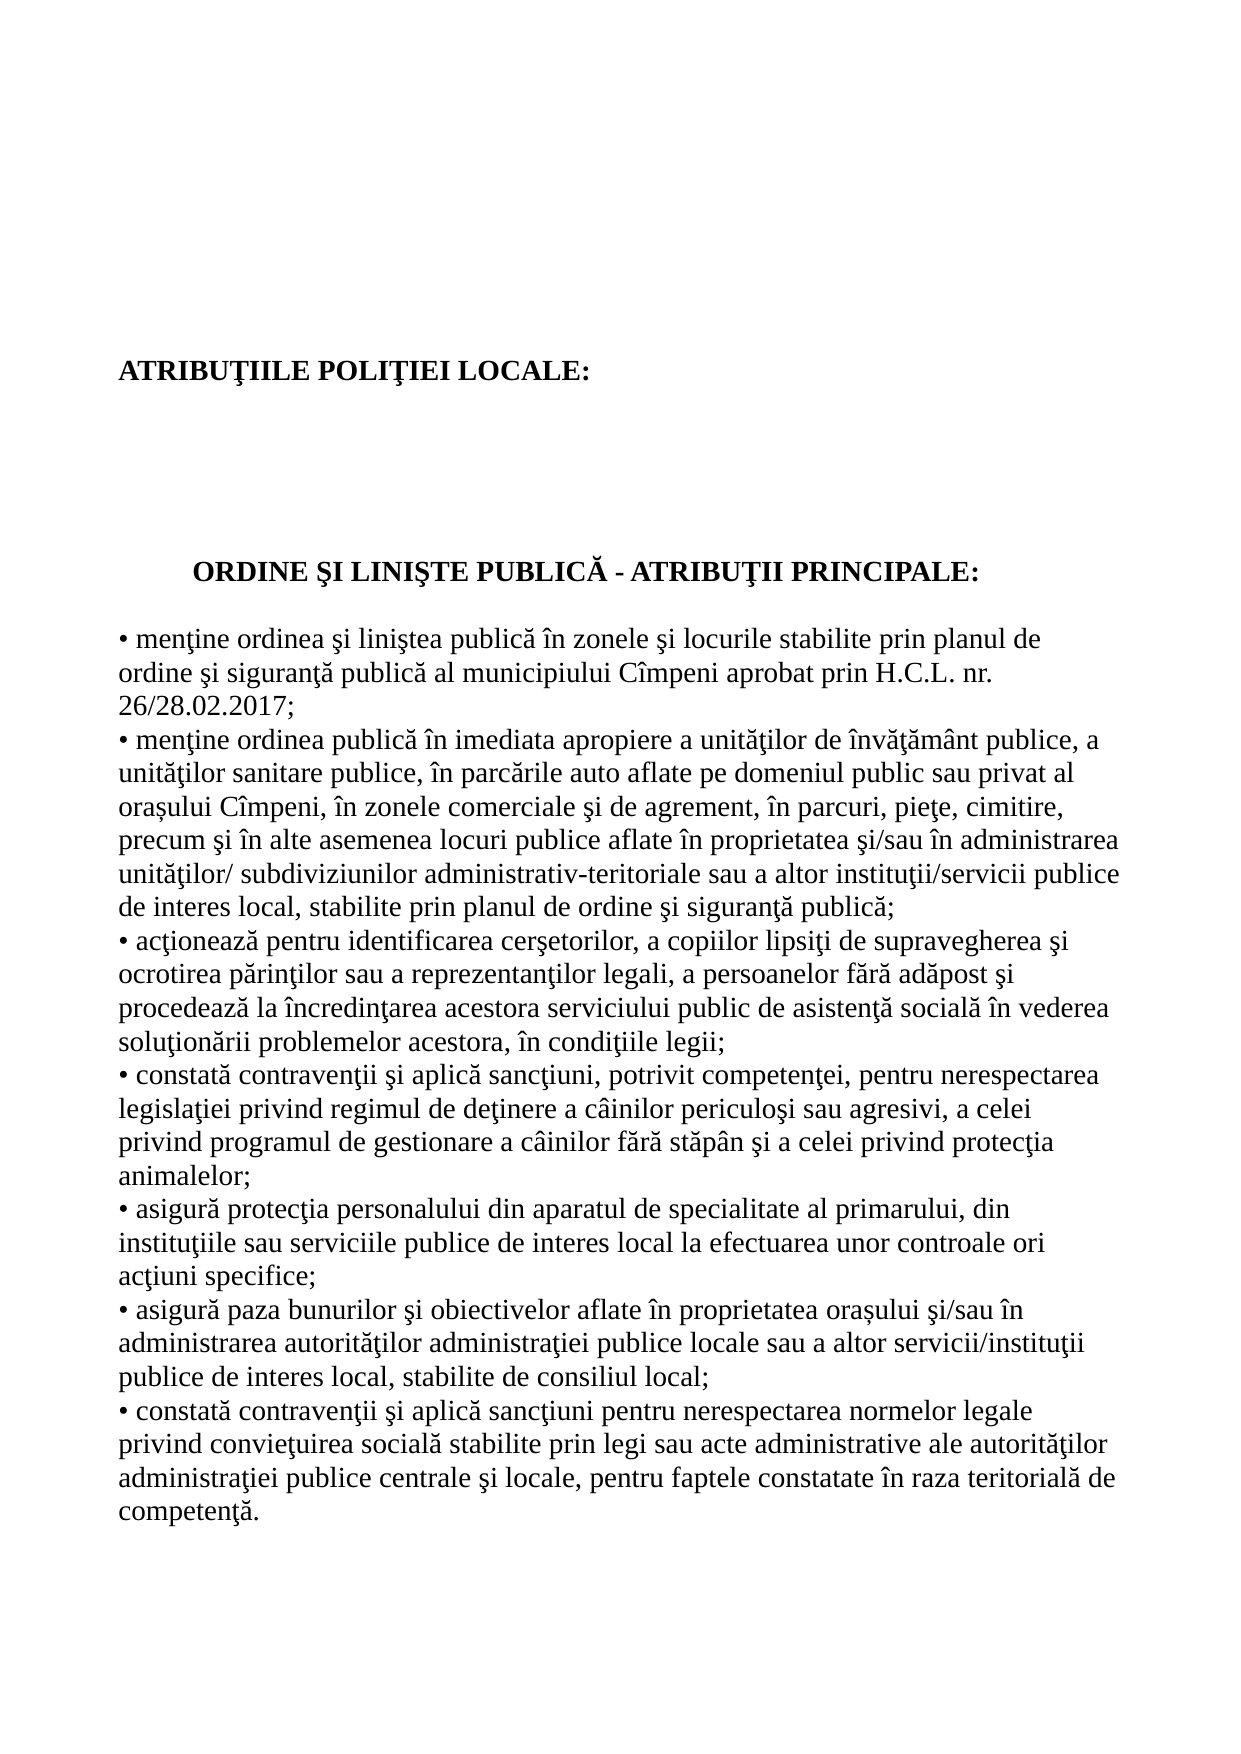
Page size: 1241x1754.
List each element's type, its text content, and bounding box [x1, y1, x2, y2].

text • menţine ordinea şi liniştea publică în zonele şi locurile stabilite prin planul de ordine şi siguranţă publică al municipiului Cîmpeni aprobat prin H.C.L. nr. 26/28.02.2017; • menţine ordinea publică în imediata apropiere a unităţilor de învăţământ publice, a unităţilor sanitare publice, în parcările auto aflate pe domeniul public sau privat al orașului Cîmpeni, în zonele comerciale şi de agrement, în parcuri, pieţe, cimitire, precum şi în alte asemenea locuri publice aflate în proprietatea şi/sau în administrarea unităţilor/ subdiviziunilor administrativ-teritoriale sau a altor instituţii/servicii publice de interes local, stabilite prin planul de ordine şi siguranţă publică; • acţionează pentru identificarea cerşetorilor, a copiilor lipsiţi de supravegherea şi ocrotirea părinţilor sau a reprezentanţilor legali, a persoanelor fără adăpost şi procedează la încredinţarea acestora serviciului public de asistenţă socială în vederea soluţionării problemelor acestora, în condiţiile legii; • constată contravenţii şi aplică sancţiuni, potrivit competenţei, pentru nerespectarea legislaţiei privind regimul de deţinere a câinilor periculoşi sau agresivi, a celei privind programul de gestionare a câinilor fără stăpân şi a celei privind protecţia animalelor; • asigură protecţia personalului din aparatul de specialitate al primarului, din instituţiile sau serviciile publice de interes local la efectuarea unor controale ori acţiuni specifice; • asigură paza bunurilor şi obiectivelor aflate în proprietatea orașului şi/sau în administrarea autorităţilor administraţiei publice locale sau a altor servicii/instituţii publice de interes local, stabilite de consiliul local; • constată contravenţii şi aplică sancţiuni pentru nerespectarea normelor legale privind convieţuirea socială stabilite prin legi sau acte administrative ale autorităţilor administraţiei publice centrale şi locale, pentru faptele constatate în raza teritorială de competenţă. [118, 621, 1122, 1560]
text ATRIBUŢIILE POLIŢIEI LOCALE: [118, 353, 1122, 386]
text ORDINE ŞI LINIŞTE PUBLICĂ - ATRIBUŢII PRINCIPALE: [118, 554, 1122, 588]
